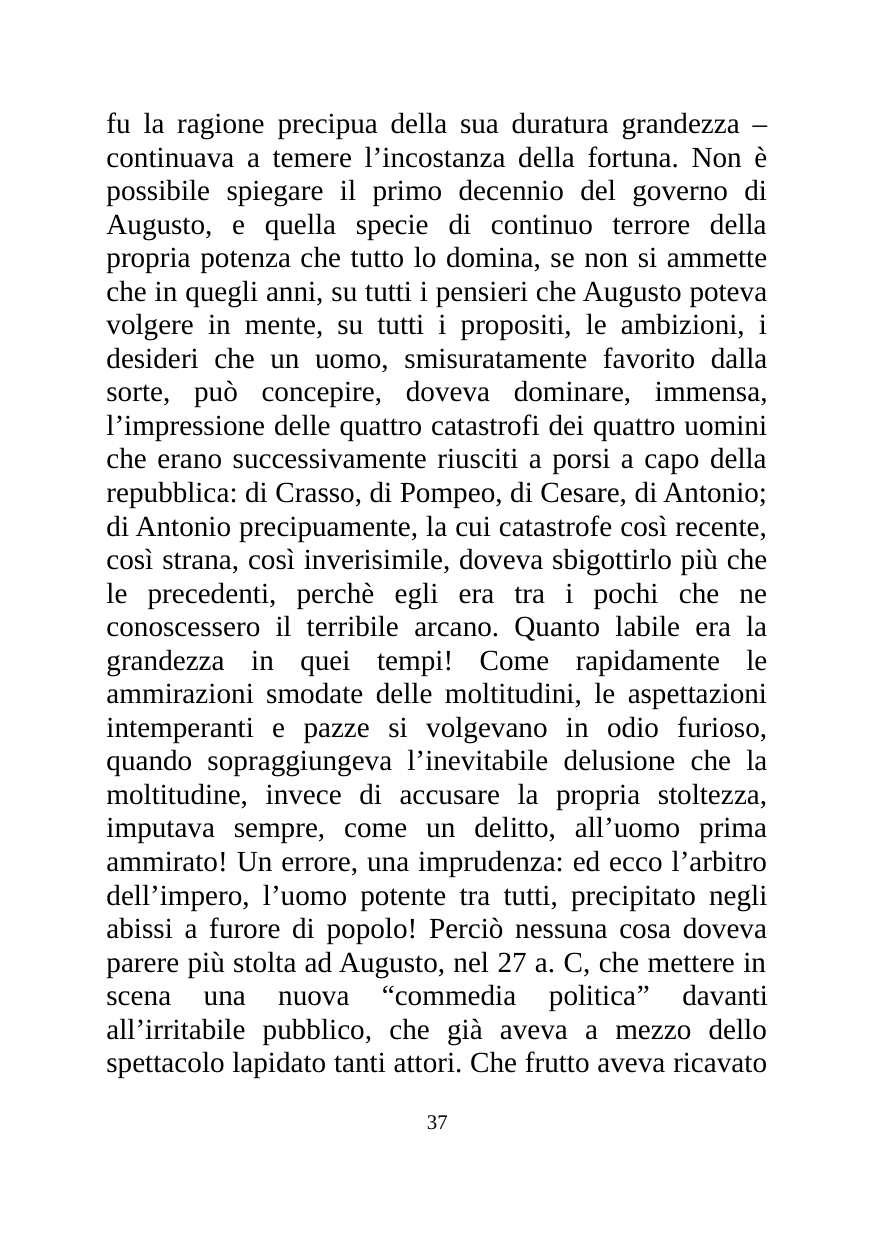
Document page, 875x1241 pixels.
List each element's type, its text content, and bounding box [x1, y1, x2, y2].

text fu la ragione precipua della sua duratura grandezza – continuava a temere l’incostanza della fortuna. Non è possibile spiegare il primo decennio del governo di Augusto, e quella specie di continuo terrore della propria potenza che tutto lo domina, se non si ammette che in quegli anni, su tutti i pensieri che Augusto poteva volgere in mente, su tutti i propositi, le ambizioni, i desideri che un uomo, smisuratamente favorito dalla sorte, può concepire, doveva dominare, immensa, l’impressione delle quattro catastrofi dei quattro uomini che erano successivamente riusciti a porsi a capo della repubblica: di Crasso, di Pompeo, di Cesare, di Antonio; di Antonio precipuamente, la cui catastrofe così recente, così strana, così inverisimile, doveva sbigottirlo più che le precedenti, perchè egli era tra i pochi che ne conoscessero il terribile arcano. Quanto labile era la grandezza in quei tempi! Come rapidamente le ammirazioni smodate delle moltitudini, le aspettazioni intemperanti e pazze si volgevano in odio furioso, quando sopraggiungeva l’inevitabile delusione che la moltitudine, invece di accusare la propria stoltezza, imputava sempre, come un delitto, all’uomo prima ammirato! Un errore, una imprudenza: ed ecco l’arbitro dell’impero, l’uomo potente tra tutti, precipitato negli abissi a furore di popolo! Perciò nessuna cosa doveva parere più stolta ad Augusto, nel 27 a. C, che mettere in scena una nuova “commedia politica” davanti all’irritabile pubblico, che già aveva a mezzo dello spettacolo lapidato tanti attori. Che frutto aveva ricavato [106, 106, 768, 1079]
